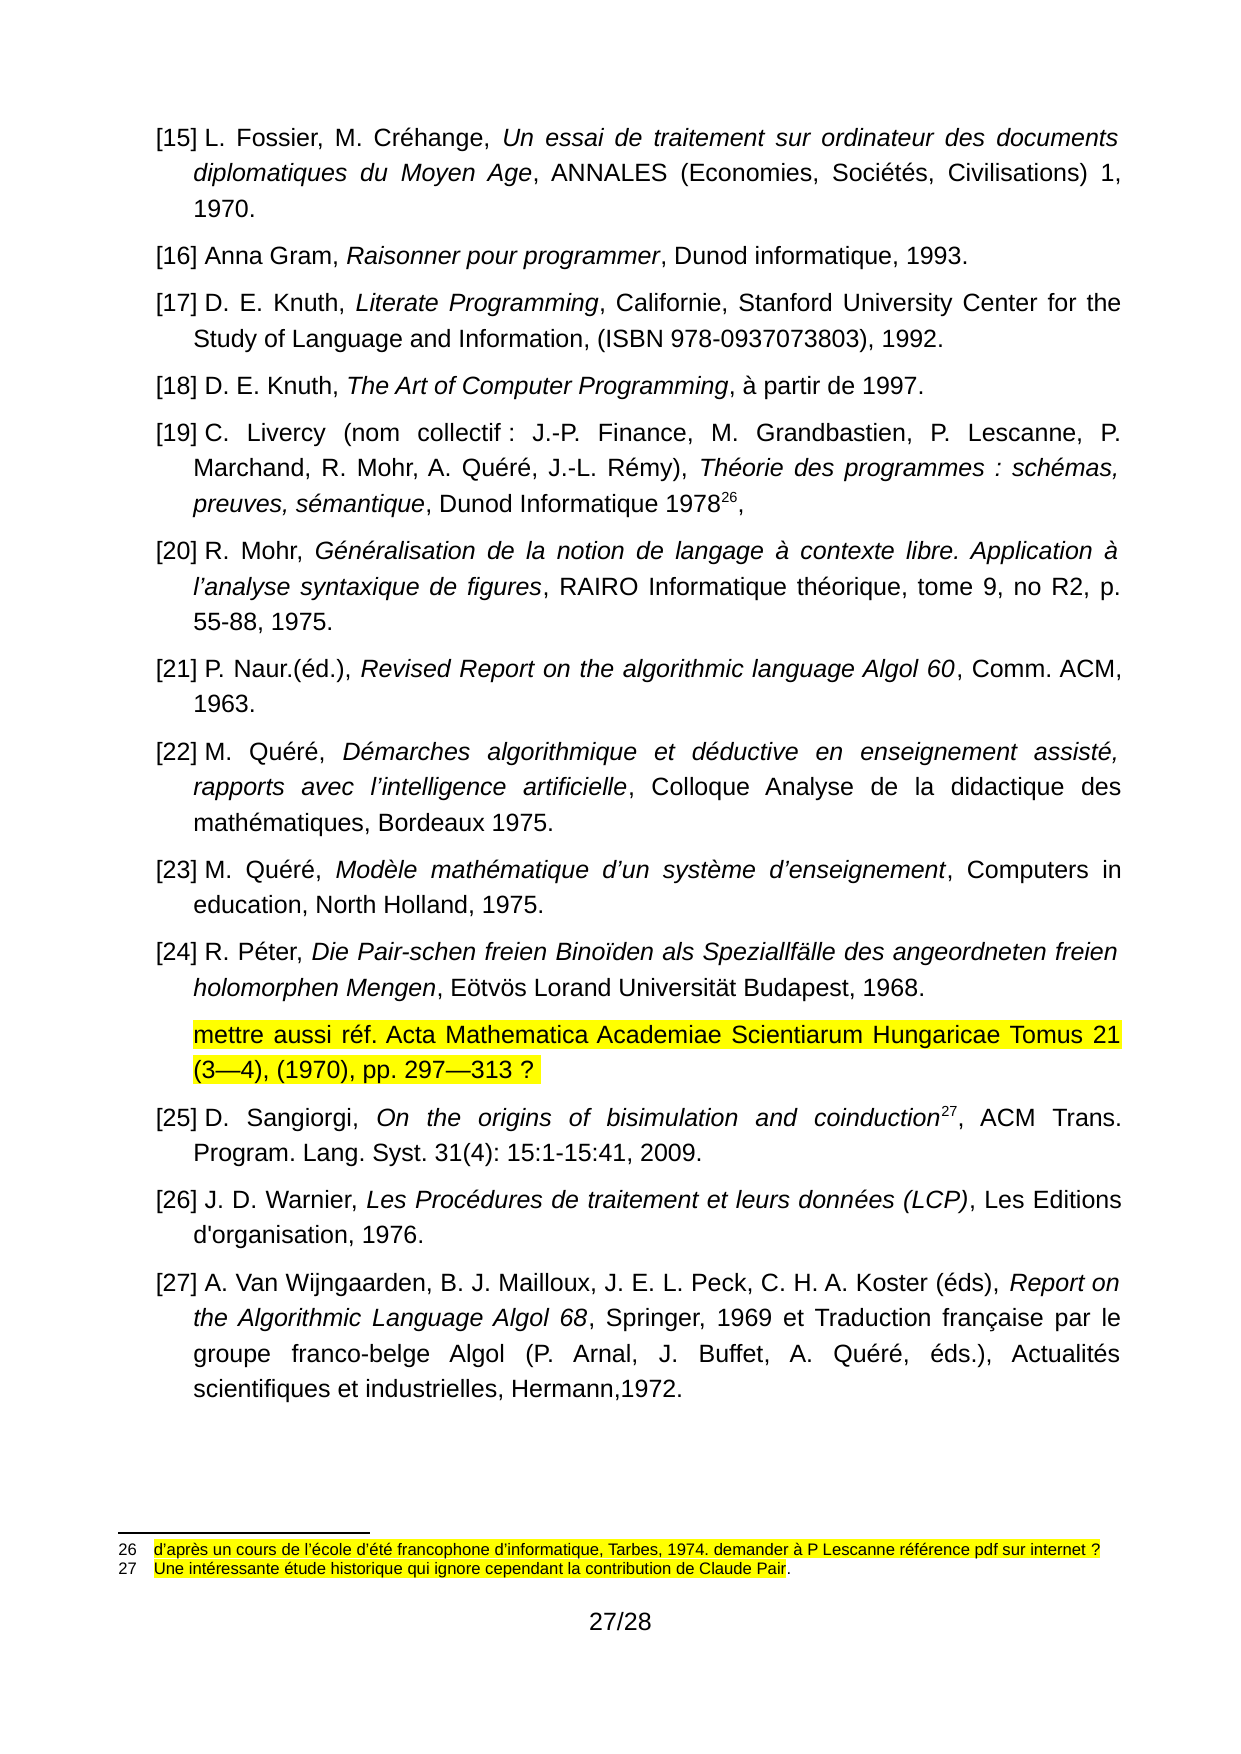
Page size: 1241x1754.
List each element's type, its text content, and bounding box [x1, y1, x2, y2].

list D. Sangiorgi, On the origins of bisimulation and coinduction, ACM Trans. Program. Lang. Syst. 31(4): 15:1-15:41, 2009. [156, 1098, 1122, 1168]
list D. E. Knuth, Literate Programming, Californie, Stanford University Center for the Study of Language and Information, (ISBN 978-0937073803), 1992. [156, 283, 1122, 354]
list A. Van Wijngaarden, B. J. Mailloux, J. E. L. Peck, C. H. A. Koster (éds), Report on the Algorithmic Language Algol 68, Springer, 1969 et Traduction française par le groupe franco-belge Algol (P. Arnal, J. Buffet, A. Quéré, éds.), Actualités scientifiques et industrielles, Hermann,1972. [156, 1263, 1122, 1404]
list L. Fossier, M. Créhange, Un essai de traitement sur ordinateur des documents diplomatiques du Moyen Age, ANNALES (Economies, Sociétés, Civilisations) 1, 1970. [156, 118, 1122, 224]
list R. Péter, Die Pair-schen freien Binoïden als Speziallfälle des angeordneten freien holomorphen Mengen, Eötvös Lorand Universität Budapest, 1968. [156, 932, 1122, 1003]
list mettre aussi réf. Acta Mathematica Academiae Scientiarum Hungaricae Tomus 21 (3—4), (1970), pp. 297—313 ? [156, 1015, 1122, 1086]
list R. Mohr, Généralisation de la notion de langage à contexte libre. Application à l’analyse syntaxique de figures, RAIRO Informatique théorique, tome 9, no R2, p. 55-88, 1975. [156, 531, 1122, 637]
list J. D. Warnier, Les Procédures de traitement et leurs données (LCP), Les Editions d'organisation, 1976. [156, 1180, 1122, 1251]
list P. Naur.(éd.), Revised Report on the algorithmic language Algol 60, Comm. ACM, 1963. [156, 649, 1122, 720]
list d’après un cours de l’école d’été francophone d’informatique, Tarbes, 1974. demander à P Lescanne référence pdf sur internet ? [118, 1539, 1122, 1558]
list C. Livercy (nom collectif : J.-P. Finance, M. Grandbastien, P. Lescanne, P. Marchand, R. Mohr, A. Quéré, J.-L. Rémy), Théorie des programmes : schémas, preuves, sémantique, Dunod Informatique 1978, [156, 413, 1122, 519]
list Une intéressante étude historique qui ignore cependant la contribution de Claude Pair. [118, 1558, 1122, 1578]
list M. Quéré, Démarches algorithmique et déductive en enseignement assisté, rapports avec l’intelligence artificielle, Colloque Analyse de la didactique des mathématiques, Bordeaux 1975. [156, 732, 1122, 838]
list D. E. Knuth, The Art of Computer Programming, à partir de 1997. [156, 366, 1122, 401]
list Anna Gram, Raisonner pour programmer, Dunod informatique, 1993. [156, 236, 1122, 272]
list M. Quéré, Modèle mathématique d’un système d’enseignement, Computers in education, North Holland, 1975. [156, 850, 1122, 921]
